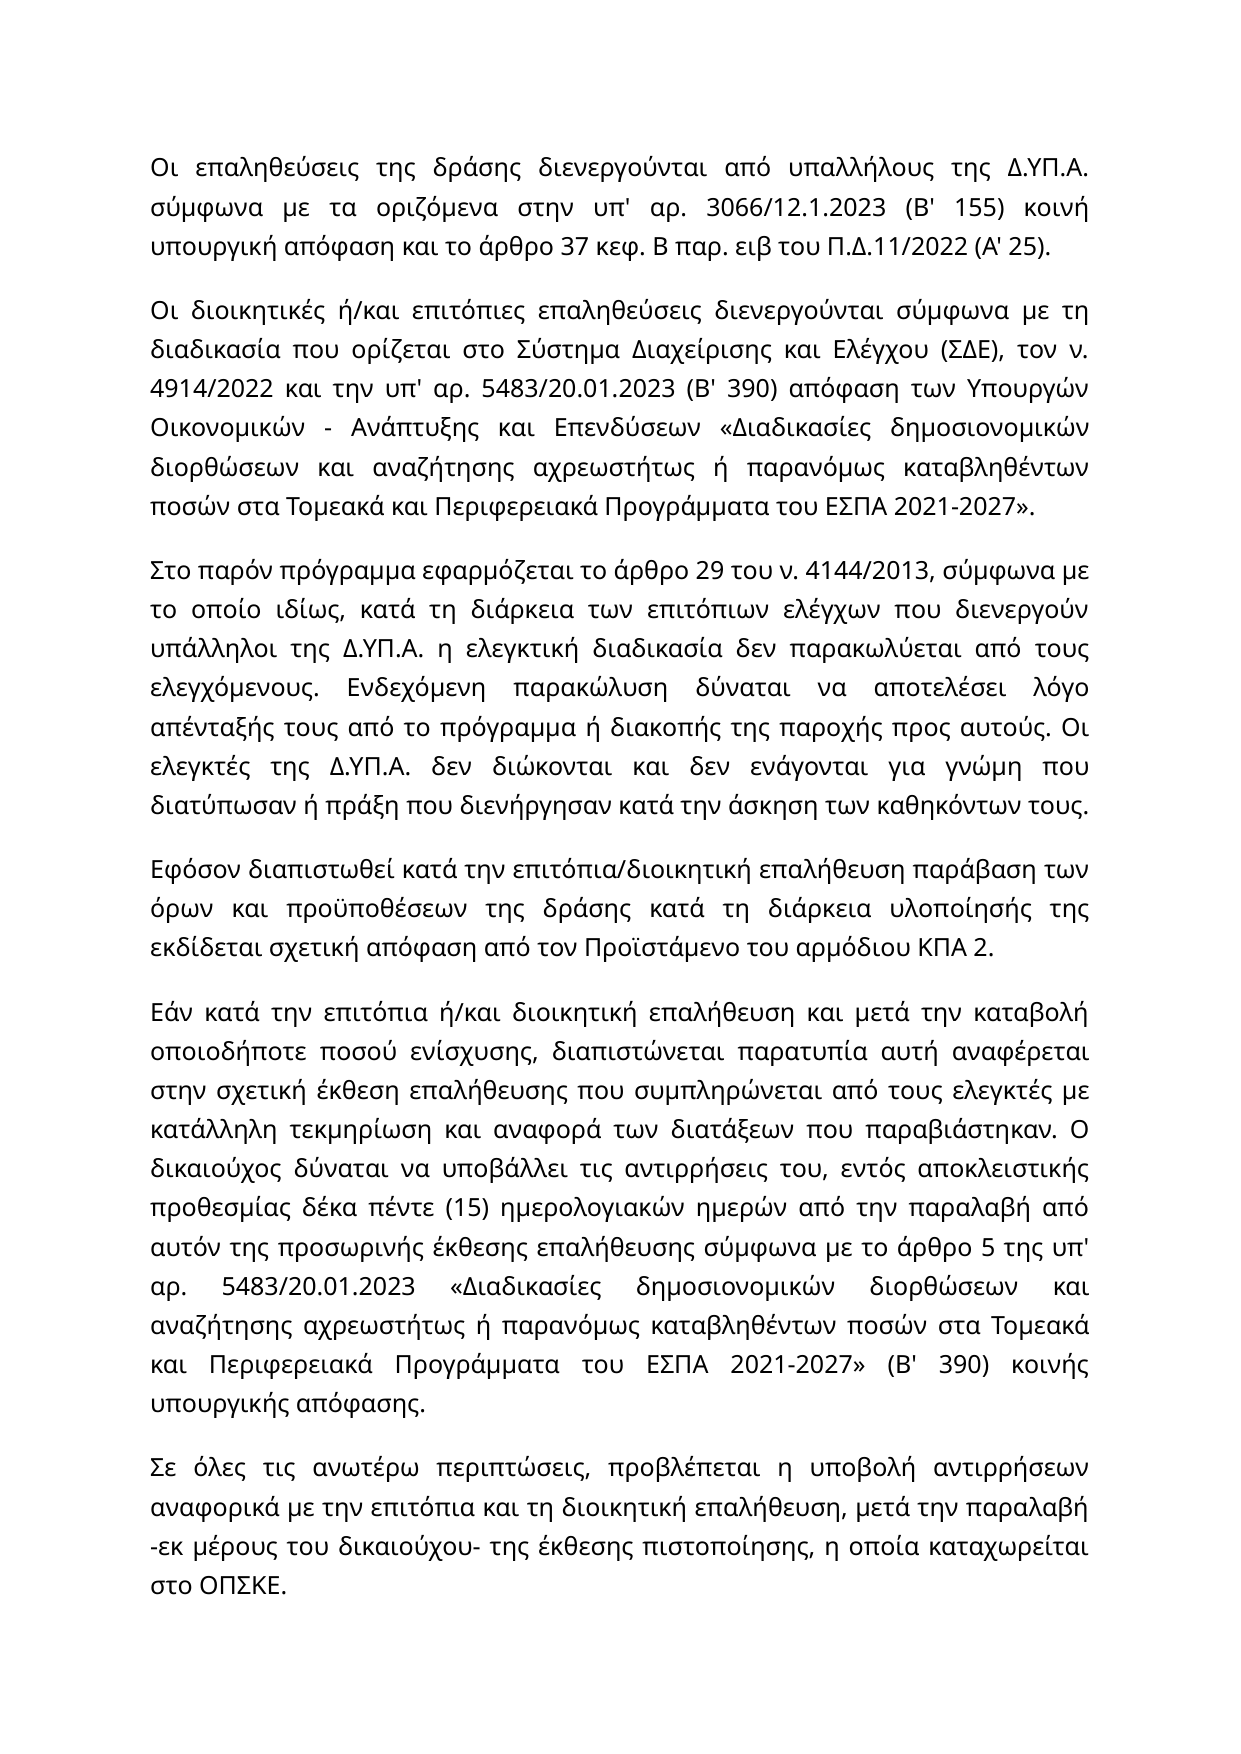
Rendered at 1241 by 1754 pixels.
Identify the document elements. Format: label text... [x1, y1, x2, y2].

text Εάν κατά την επιτόπια ή/και διοικητική επαλήθευση και μετά την καταβολή οποιοδήποτε ποσού ενίσχυσης, διαπιστώνεται παρατυπία αυτή αναφέρεται στην σχετική έκθεση επαλήθευσης που συμπληρώνεται από τους ελεγκτές με κατάλληλη τεκμηρίωση και αναφορά των διατάξεων που παραβιάστηκαν. Ο δικαιούχος δύναται να υποβάλλει τις αντιρρήσεις του, εντός αποκλειστικής προθεσμίας δέκα πέντε (15) ημερολογιακών ημερών από την παραλαβή από αυτόν της προσωρινής έκθεσης επαλήθευσης σύμφωνα με το άρθρο 5 της υπ' αρ. 5483/20.01.2023 «Διαδικασίες δημοσιονομικών διορθώσεων και αναζήτησης αχρεωστήτως ή παρανόμως καταβληθέντων ποσών στα Τομεακά και Περιφερειακά Προγράμματα του ΕΣΠΑ 2021-2027» (Β' 390) κοινής υπουργικής απόφασης. [150, 994, 1090, 1420]
text Οι επαληθεύσεις της δράσης διενεργούνται από υπαλλήλους της Δ.ΥΠ.Α. σύμφωνα με τα οριζόμενα στην υπ' αρ. 3066/12.1.2023 (Β' 155) κοινή υπουργική απόφαση και το άρθρο 37 κεφ. Β παρ. ειβ του Π.Δ.11/2022 (Α' 25). [150, 150, 1090, 262]
text Σε όλες τις ανωτέρω περιπτώσεις, προβλέπεται η υποβολή αντιρρήσεων αναφορικά με την επιτόπια και τη διοικητική επαλήθευση, μετά την παραλαβή -εκ μέρους του δικαιούχου- της έκθεσης πιστοποίησης, η οποία καταχωρείται στο ΟΠΣΚΕ. [150, 1450, 1090, 1602]
text Οι διοικητικές ή/και επιτόπιες επαληθεύσεις διενεργούνται σύμφωνα με τη διαδικασία που ορίζεται στο Σύστημα Διαχείρισης και Ελέγχου (ΣΔΕ), τον ν. 4914/2022 και την υπ' αρ. 5483/20.01.2023 (Β' 390) απόφαση των Υπουργών Οικονομικών - Ανάπτυξης και Επενδύσεων «Διαδικασίες δημοσιονομικών διορθώσεων και αναζήτησης αχρεωστήτως ή παρανόμως καταβληθέντων ποσών στα Τομεακά και Περιφερειακά Προγράμματα του ΕΣΠΑ 2021-2027». [150, 292, 1090, 522]
text Εφόσον διαπιστωθεί κατά την επιτόπια/διοικητική επαλήθευση παράβαση των όρων και προϋποθέσεων της δράσης κατά τη διάρκεια υλοποίησής της εκδίδεται σχετική απόφαση από τον Προϊστάμενο του αρμόδιου ΚΠΑ 2. [150, 852, 1090, 964]
text Στο παρόν πρόγραμμα εφαρμόζεται το άρθρο 29 του ν. 4144/2013, σύμφωνα με το οποίο ιδίως, κατά τη διάρκεια των επιτόπιων ελέγχων που διενεργούν υπάλληλοι της Δ.ΥΠ.Α. η ελεγκτική διαδικασία δεν παρακωλύεται από τους ελεγχόμενους. Ενδεχόμενη παρακώλυση δύναται να αποτελέσει λόγο απένταξής τους από το πρόγραμμα ή διακοπής της παροχής προς αυτούς. Οι ελεγκτές της Δ.ΥΠ.Α. δεν διώκονται και δεν ενάγονται για γνώμη που διατύπωσαν ή πράξη που διενήργησαν κατά την άσκηση των καθηκόντων τους. [150, 552, 1090, 822]
